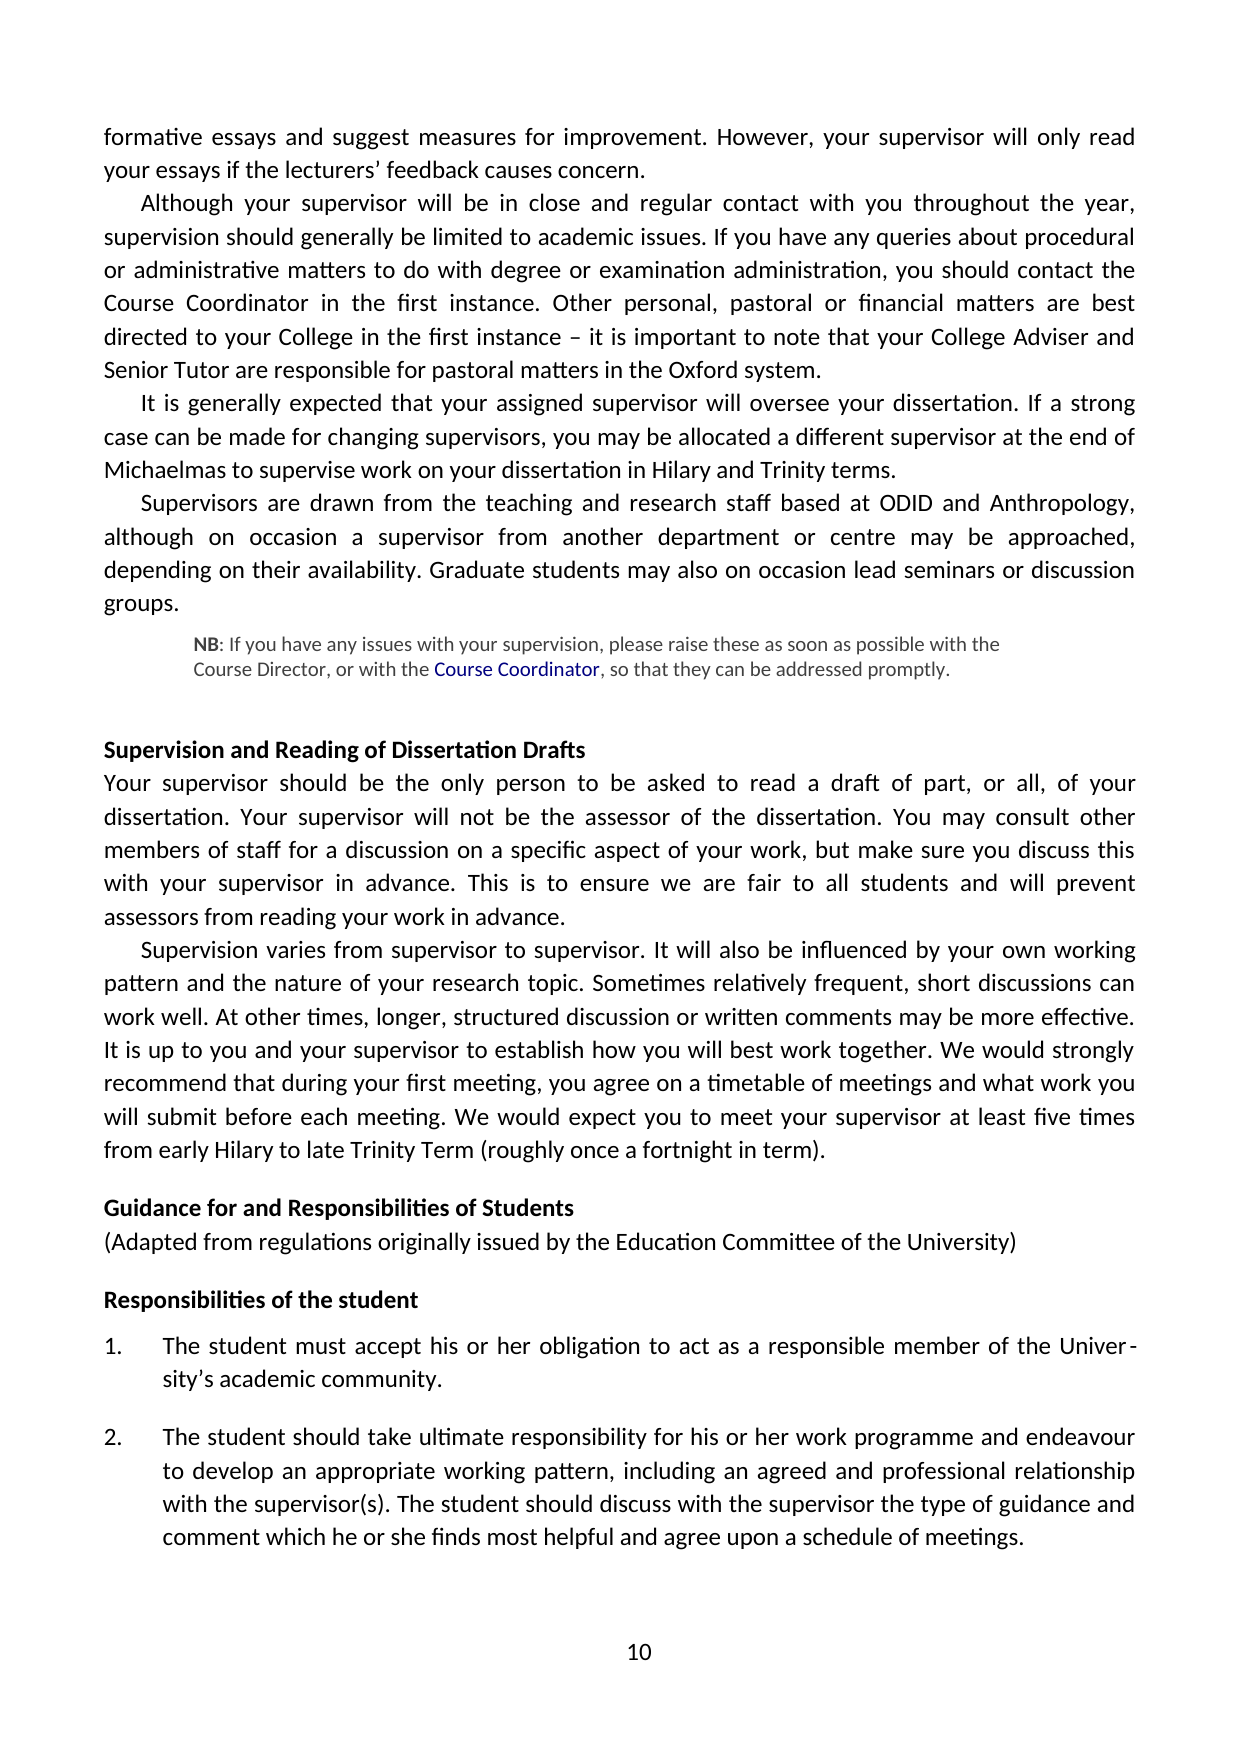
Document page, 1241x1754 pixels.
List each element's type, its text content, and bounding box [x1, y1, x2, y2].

text NB: If you have any issues with your supervision, please raise these as soon as possible with the Course Director, or with the Course Coordinator, so that they can be addressed promptly. [193, 631, 1047, 682]
text formative essays and suggest measures for improvement. However, your supervisor will only read your essays if the lecturers’ feedback causes concern. [103, 118, 1137, 185]
subtitle Guidance for and Responsibilities of Students (Adapted from regulations originally issued by the Education Committee of the University) [103, 1190, 1137, 1257]
subtitle Supervision and Reading of Dissertation Drafts [103, 732, 1137, 765]
list 1. The student must accept his or her obligation to act as a responsible member of the Univer­sity’s academic community. [103, 1327, 1137, 1394]
text Although your supervisor will be in close and regular contact with you throughout the year, supervision should generally be limited to academic issues. If you have any queries about procedural or administrative matters to do with degree or examination administration, you should contact the Course Coordinator in the first instance. Other personal, pastoral or financial matters are best directed to your College in the first instance – it is important to note that your College Adviser and Senior Tutor are responsible for pastoral matters in the Oxford system. [103, 185, 1137, 385]
text Supervision varies from supervisor to supervisor. It will also be influenced by your own working pattern and the nature of your research topic. Sometimes relatively frequent, short discussions can work well. At other times, longer, structured discussion or written comments may be more effective. It is up to you and your supervisor to establish how you will best work together. We would strongly recommend that during your first meeting, you agree on a timetable of meetings and what work you will submit before each meeting. We would expect you to meet your supervisor at least five times from early Hilary to late Trinity Term (roughly once a fortnight in term). [103, 932, 1137, 1165]
list 2. The student should take ultimate responsibility for his or her work programme and endeavour to develop an appropriate working pattern, including an agreed and professional relationship with the supervisor(s). The student should discuss with the supervisor the type of guidance and comment which he or she finds most helpful and agree upon a schedule of meetings. [103, 1419, 1137, 1552]
subtitle Responsibilities of the student [103, 1282, 1137, 1315]
text Your supervisor should be the only person to be asked to read a draft of part, or all, of your dissertation. Your supervisor will not be the assessor of the dissertation. You may consult other members of staff for a discussion on a specific aspect of your work, but make sure you discuss this with your supervisor in advance. This is to ensure we are fair to all students and will prevent assessors from reading your work in advance. [103, 765, 1137, 932]
text It is generally expected that your assigned supervisor will oversee your dissertation. If a strong case can be made for changing supervisors, you may be allocated a different supervisor at the end of Michaelmas to supervise work on your dissertation in Hilary and Trinity terms. [103, 385, 1137, 485]
text Supervisors are drawn from the teaching and research staff based at ODID and Anthropology, although on occasion a supervisor from another department or centre may be approached, depending on their availability. Graduate students may also on occasion lead seminars or discussion groups. [103, 485, 1137, 618]
